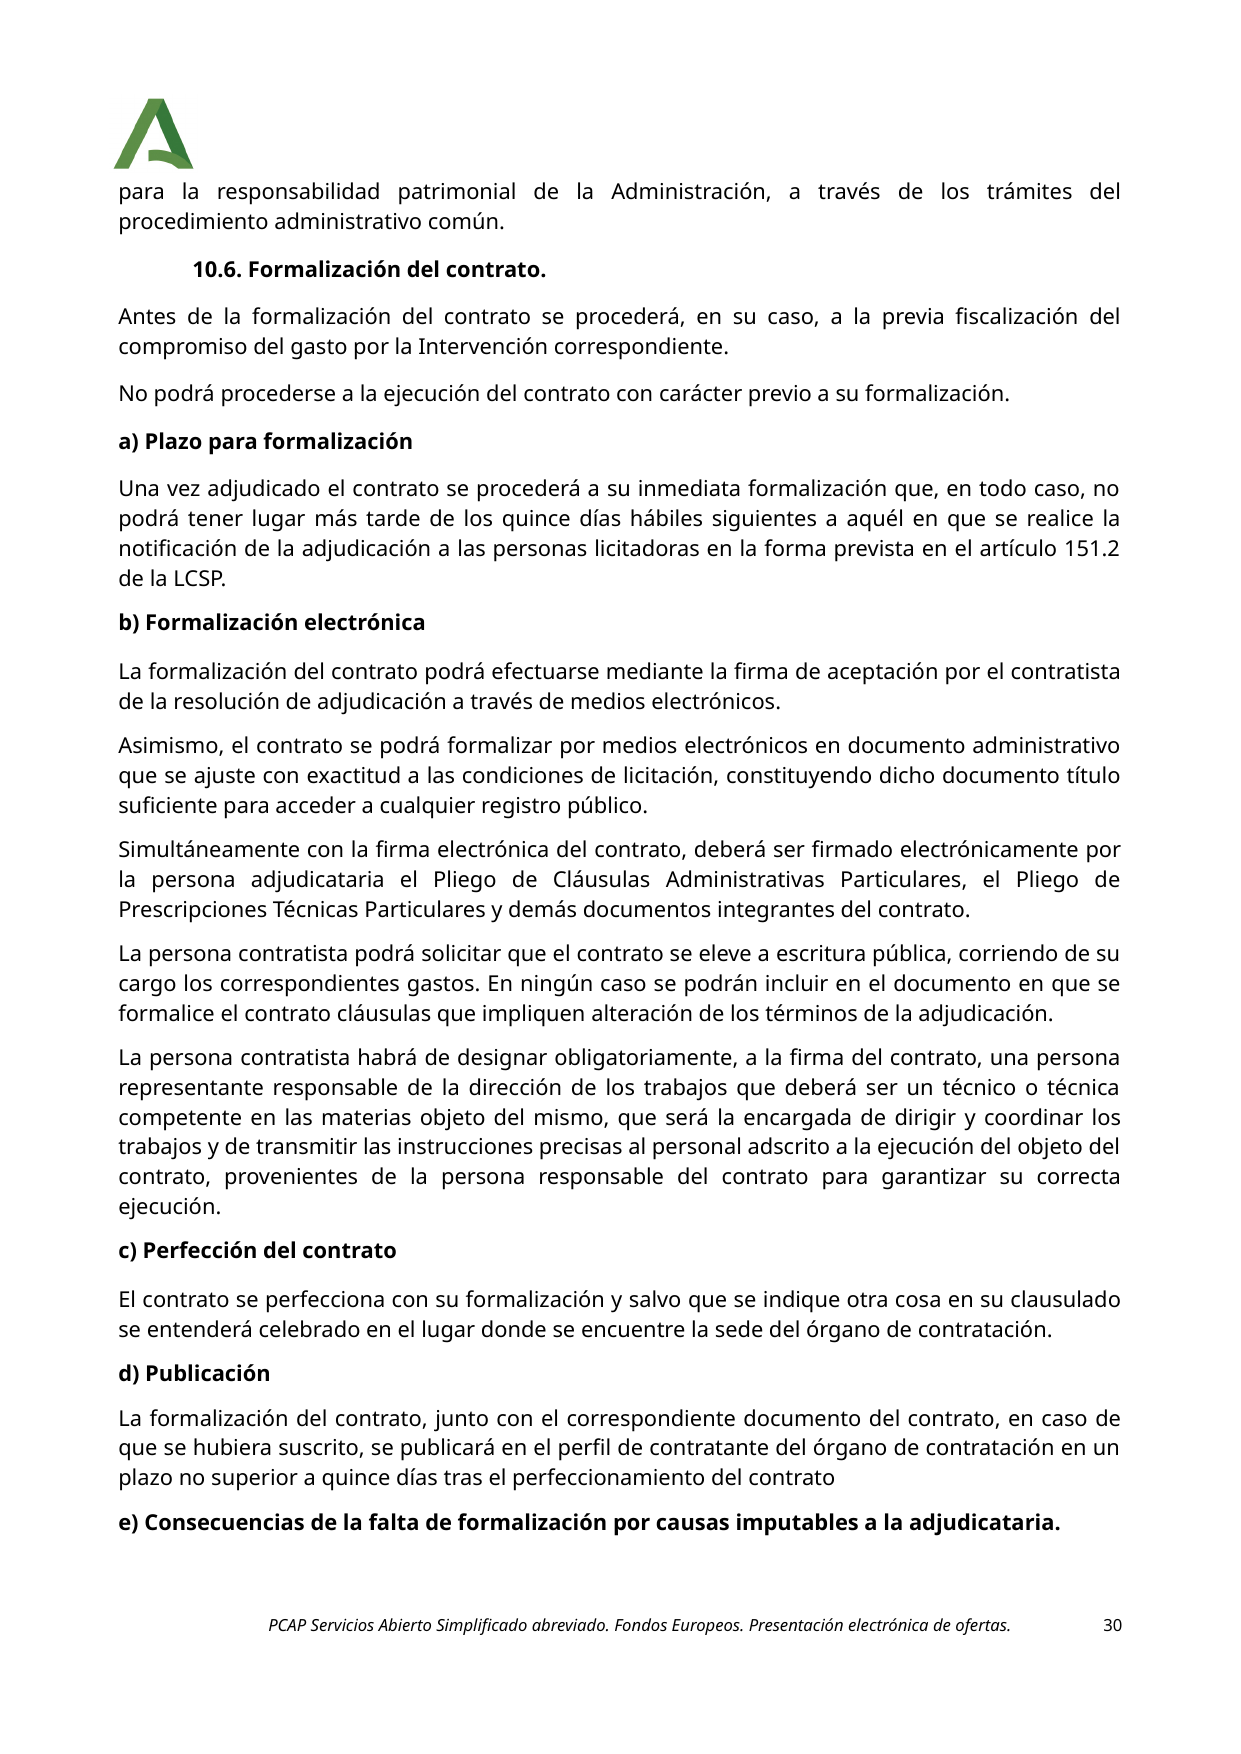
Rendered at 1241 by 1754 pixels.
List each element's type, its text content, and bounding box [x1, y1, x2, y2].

text a) Plazo para formalización [118, 426, 1122, 456]
text Antes de la formalización del contrato se procederá, en su caso, a la previa fiscalización del compromiso del gasto por la Intervención correspondiente. [118, 301, 1122, 361]
list La formalización del contrato, junto con el correspondiente documento del contrato, en caso de que se hubiera suscrito, se publicará en el perfil de contratante del órgano de contratación en un plazo no superior a quince días tras el perfeccionamiento del contrato [118, 1403, 1122, 1492]
picture [109, 94, 198, 173]
list c) Perfección del contrato [118, 1235, 1122, 1265]
list El contrato se perfecciona con su formalización y salvo que se indique otra cosa en su clausulado se entenderá celebrado en el lugar donde se encuentre la sede del órgano de contratación. [118, 1284, 1122, 1344]
list La formalización del contrato podrá efectuarse mediante la firma de aceptación por el contratista de la resolución de adjudicación a través de medios electrónicos. [118, 656, 1122, 716]
text e) Consecuencias de la falta de formalización por causas imputables a la adjudicataria. [118, 1507, 1122, 1536]
text d) Publicación [118, 1358, 1122, 1388]
list Una vez adjudicado el contrato se procederá a su inmediata formalización que, en todo caso, no podrá tener lugar más tarde de los quince días hábiles siguientes a aquél en que se realice la notificación de la adjudicación a las personas licitadoras en la forma prevista en el artículo 151.2 de la LCSP. [118, 473, 1122, 593]
list La persona contratista habrá de designar obligatoriamente, a la firma del contrato, una persona representante responsable de la dirección de los trabajos que deberá ser un técnico o técnica competente en las materias objeto del mismo, que será la encargada de dirigir y coordinar los trabajos y de transmitir las instrucciones precisas al personal adscrito a la ejecución del objeto del contrato, provenientes de la persona responsable del contrato para garantizar su correcta ejecución. [118, 1042, 1122, 1221]
subtitle 10.6. Formalización del contrato. [118, 254, 1122, 283]
text para la responsabilidad patrimonial de la Administración, a través de los trámites del procedimiento administrativo común. [118, 176, 1122, 236]
list Asimismo, el contrato se podrá formalizar por medios electrónicos en documento administrativo que se ajuste con exactitud a las condiciones de licitación, constituyendo dicho documento título suficiente para acceder a cualquier registro público. [118, 730, 1122, 819]
text No podrá procederse a la ejecución del contrato con carácter previo a su formalización. [118, 378, 1122, 408]
list La persona contratista podrá solicitar que el contrato se eleve a escritura pública, corriendo de su cargo los correspondientes gastos. En ningún caso se podrán incluir en el documento en que se formalice el contrato cláusulas que impliquen alteración de los términos de la adjudicación. [118, 938, 1122, 1027]
text b) Formalización electrónica [118, 607, 1122, 637]
list Simultáneamente con la firma electrónica del contrato, deberá ser firmado electrónicamente por la persona adjudicataria el Pliego de Cláusulas Administrativas Particulares, el Pliego de Prescripciones Técnicas Particulares y demás documentos integrantes del contrato. [118, 834, 1122, 923]
